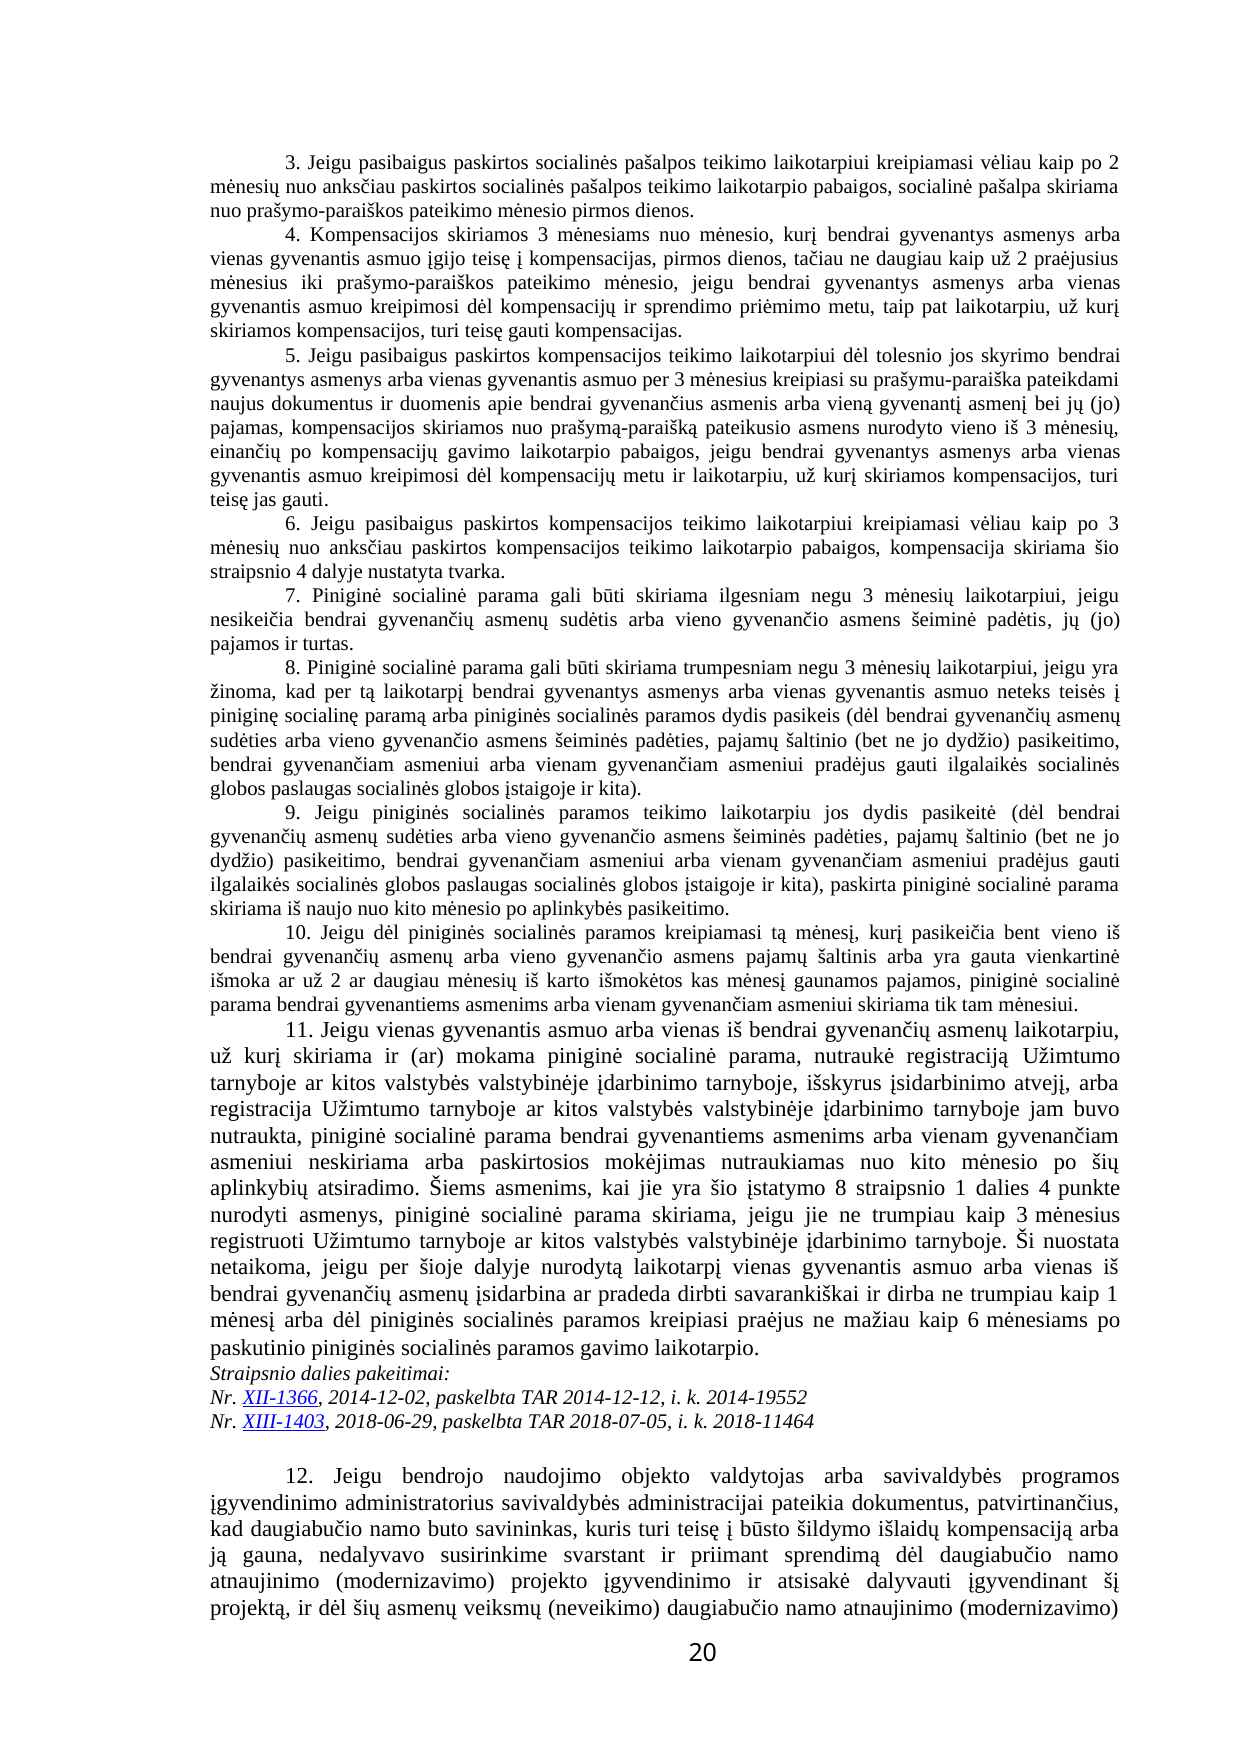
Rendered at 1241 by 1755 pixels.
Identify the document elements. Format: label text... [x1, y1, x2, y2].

text 12. Jeigu bendrojo naudojimo objekto valdytojas arba savivaldybės programos įgyvendinimo administratorius savivaldybės administracijai pateikia dokumentus, patvirtinančius, kad daugiabučio namo buto savininkas, kuris turi teisę į būsto šildymo išlaidų kompensaciją arba ją gauna, nedalyvavo susirinkime svarstant ir priimant sprendimą dėl daugiabučio namo atnaujinimo (modernizavimo) projekto įgyvendinimo ir atsisakė dalyvauti įgyvendinant šį projektą, ir dėl šių asmenų veiksmų (neveikimo) daugiabučio namo atnaujinimo (modernizavimo) [210, 1462, 1120, 1620]
text 5. Jeigu pasibaigus paskirtos kompensacijos teikimo laikotarpiui dėl tolesnio jos skyrimo bendrai gyvenantys asmenys arba vienas gyvenantis asmuo per 3 mėnesius kreipiasi su prašymu-paraiška pateikdami naujus dokumentus ir duomenis apie bendrai gyvenančius asmenis arba vieną gyvenantį asmenį bei jų (jo) pajamas, kompensacijos skiriamos nuo prašymą-paraišką pateikusio asmens nurodyto vieno iš 3 mėnesių, einančių po kompensacijų gavimo laikotarpio pabaigos, jeigu bendrai gyvenantys asmenys arba vienas gyvenantis asmuo kreipimosi dėl kompensacijų metu ir laikotarpiu, už kurį skiriamos kompensacijos, turi teisę jas gauti. [210, 342, 1120, 511]
text 10. Jeigu dėl piniginės socialinės paramos kreipiamasi tą mėnesį, kurį pasikeičia bent vieno iš bendrai gyvenančių asmenų arba vieno gyvenančio asmens pajamų šaltinis arba yra gauta vienkartinė išmoka ar už 2 ar daugiau mėnesių iš karto išmokėtos kas mėnesį gaunamos pajamos, piniginė socialinė parama bendrai gyvenantiems asmenims arba vienam gyvenančiam asmeniui skiriama tik tam mėnesiui. [210, 920, 1120, 1016]
text 4. Kompensacijos skiriamos 3 mėnesiams nuo mėnesio, kurį bendrai gyvenantys asmenys arba vienas gyvenantis asmuo įgijo teisę į kompensacijas, pirmos dienos, tačiau ne daugiau kaip už 2 praėjusius mėnesius iki prašymo-paraiškos pateikimo mėnesio, jeigu bendrai gyvenantys asmenys arba vienas gyvenantis asmuo kreipimosi dėl kompensacijų ir sprendimo priėmimo metu, taip pat laikotarpiu, už kurį skiriamos kompensacijos, turi teisę gauti kompensacijas. [210, 222, 1120, 342]
text 3. Jeigu pasibaigus paskirtos socialinės pašalpos teikimo laikotarpiui kreipiamasi vėliau kaip po 2 mėnesių nuo anksčiau paskirtos socialinės pašalpos teikimo laikotarpio pabaigos, socialinė pašalpa skiriama nuo prašymo-paraiškos pateikimo mėnesio pirmos dienos. [210, 150, 1120, 222]
text Nr. XII-1366, 2014-12-02, paskelbta TAR 2014-12-12, i. k. 2014-19552 [210, 1385, 1120, 1409]
text 6. Jeigu pasibaigus paskirtos kompensacijos teikimo laikotarpiui kreipiamasi vėliau kaip po 3 mėnesių nuo anksčiau paskirtos kompensacijos teikimo laikotarpio pabaigos, kompensacija skiriama šio straipsnio 4 dalyje nustatyta tvarka. [210, 511, 1120, 583]
text 8. Piniginė socialinė parama gali būti skiriama trumpesniam negu 3 mėnesių laikotarpiui, jeigu yra žinoma, kad per tą laikotarpį bendrai gyvenantys asmenys arba vienas gyvenantis asmuo neteks teisės į piniginę socialinę paramą arba piniginės socialinės paramos dydis pasikeis (dėl bendrai gyvenančių asmenų sudėties arba vieno gyvenančio asmens šeiminės padėties, pajamų šaltinio (bet ne jo dydžio) pasikeitimo, bendrai gyvenančiam asmeniui arba vienam gyvenančiam asmeniui pradėjus gauti ilgalaikės socialinės globos paslaugas socialinės globos įstaigoje ir kita). [210, 655, 1120, 800]
text Straipsnio dalies pakeitimai: [210, 1361, 1120, 1385]
text 9. Jeigu piniginės socialinės paramos teikimo laikotarpiu jos dydis pasikeitė (dėl bendrai gyvenančių asmenų sudėties arba vieno gyvenančio asmens šeiminės padėties, pajamų šaltinio (bet ne jo dydžio) pasikeitimo, bendrai gyvenančiam asmeniui arba vienam gyvenančiam asmeniui pradėjus gauti ilgalaikės socialinės globos paslaugas socialinės globos įstaigoje ir kita), paskirta piniginė socialinė parama skiriama iš naujo nuo kito mėnesio po aplinkybės pasikeitimo. [210, 800, 1120, 920]
text Nr. XIII-1403, 2018-06-29, paskelbta TAR 2018-07-05, i. k. 2018-11464 [210, 1409, 1120, 1433]
text 7. Piniginė socialinė parama gali būti skiriama ilgesniam negu 3 mėnesių laikotarpiui, jeigu nesikeičia bendrai gyvenančių asmenų sudėtis arba vieno gyvenančio asmens šeiminė padėtis, jų (jo) pajamos ir turtas. [210, 583, 1120, 655]
text 11. Jeigu vienas gyvenantis asmuo arba vienas iš bendrai gyvenančių asmenų laikotarpiu, už kurį skiriama ir (ar) mokama piniginė socialinė parama, nutraukė registraciją Užimtumo tarnyboje ar kitos valstybės valstybinėje įdarbinimo tarnyboje, išskyrus įsidarbinimo atvejį, arba registracija Užimtumo tarnyboje ar kitos valstybės valstybinėje įdarbinimo tarnyboje jam buvo nutraukta, piniginė socialinė parama bendrai gyvenantiems asmenims arba vienam gyvenančiam asmeniui neskiriama arba paskirtosios mokėjimas nutraukiamas nuo kito mėnesio po šių aplinkybių atsiradimo. Šiems asmenims, kai jie yra šio įstatymo 8 straipsnio 1 dalies 4 punkte nurodyti asmenys, piniginė socialinė parama skiriama, jeigu jie ne trumpiau kaip 3 mėnesius registruoti Užimtumo tarnyboje ar kitos valstybės valstybinėje įdarbinimo tarnyboje. Ši nuostata netaikoma, jeigu per šioje dalyje nurodytą laikotarpį vienas gyvenantis asmuo arba vienas iš bendrai gyvenančių asmenų įsidarbina ar pradeda dirbti savarankiškai ir dirba ne trumpiau kaip 1 mėnesį arba dėl piniginės socialinės paramos kreipiasi praėjus ne mažiau kaip 6 mėnesiams po paskutinio piniginės socialinės paramos gavimo laikotarpio. [210, 1016, 1120, 1361]
